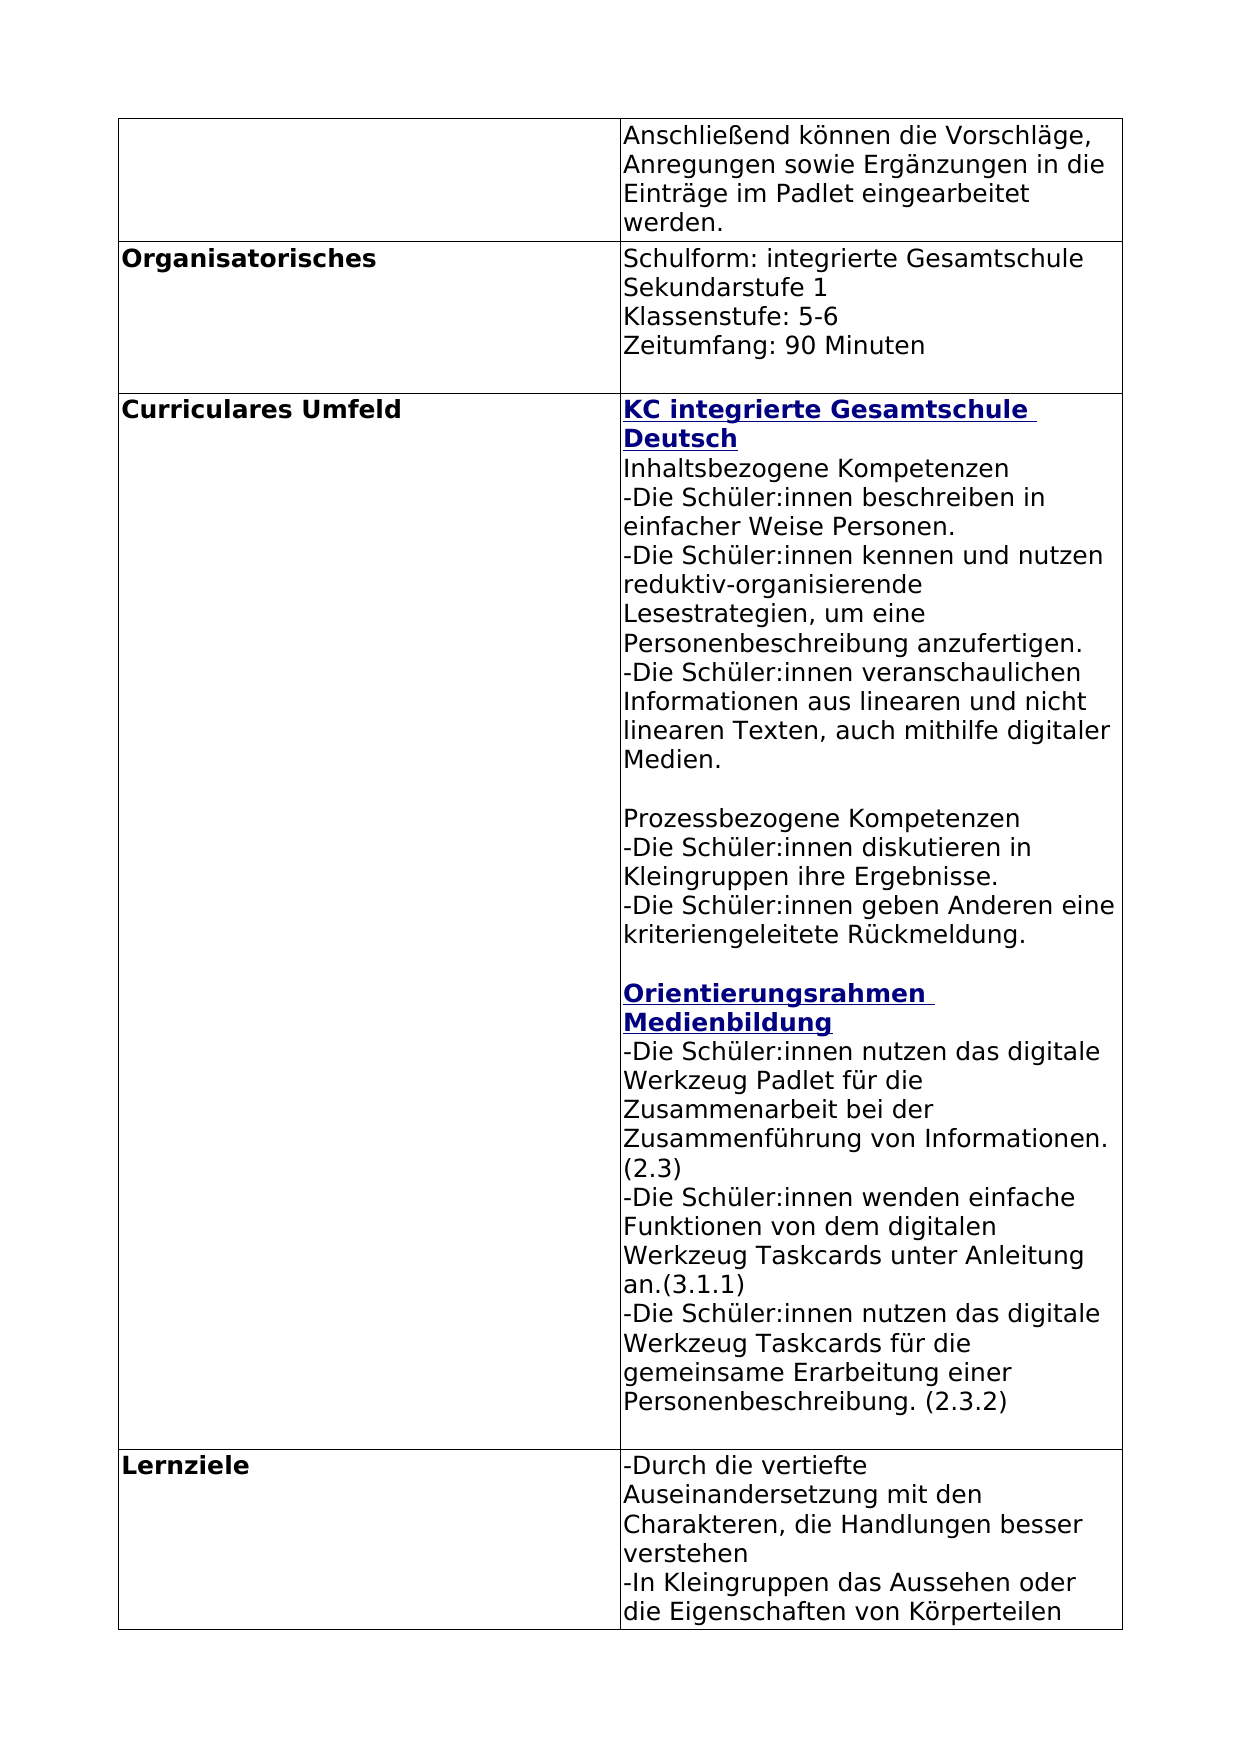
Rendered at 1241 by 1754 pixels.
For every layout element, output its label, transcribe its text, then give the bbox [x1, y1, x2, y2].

table_cell Lernziele [119, 1450, 620, 1629]
table_cell Organisatorisches [119, 242, 620, 392]
table_cell -Durch die vertiefte Auseinandersetzung mit den Charakteren, die Handlungen besser verstehen -In Kleingruppen das Aussehen oder die Eigenschaften von Körperteilen [621, 1450, 1122, 1629]
table_cell KC integrierte Gesamtschule Deutsch Inhaltsbezogene Kompetenzen -Die Schüler:innen beschreiben in einfacher Weise Personen. -Die Schüler:innen kennen und nutzen reduktiv-organisierende Lesestrategien, um eine Personenbeschreibung anzufertigen. -Die Schüler:innen veranschaulichen Informationen aus linearen und nicht linearen Texten, auch mithilfe digitaler Medien. Prozessbezogene Kompetenzen -Die Schüler:innen diskutieren in Kleingruppen ihre Ergebnisse. -Die Schüler:innen geben Anderen eine kriteriengeleitete Rückmeldung. Orientierungsrahmen Medienbildung -Die Schüler:innen nutzen das digitale Werkzeug Padlet für die Zusammenarbeit bei der Zusammenführung von Informationen. (2.3) -Die Schüler:innen wenden einfache Funktionen von dem digitalen Werkzeug Taskcards unter Anleitung an.(3.1.1) -Die Schüler:innen nutzen das digitale Werkzeug Taskcards für die gemeinsame Erarbeitung einer Personenbeschreibung. (2.3.2) [621, 394, 1122, 1448]
table_cell Schulform: integrierte Gesamtschule Sekundarstufe 1 Klassenstufe: 5-6 Zeitumfang: 90 Minuten [621, 242, 1122, 392]
table_cell [119, 119, 620, 241]
table_cell Curriculares Umfeld [119, 394, 620, 1448]
table_cell Anschließend können die Vorschläge, Anregungen sowie Ergänzungen in die Einträge im Padlet eingearbeitet werden. [621, 119, 1122, 241]
